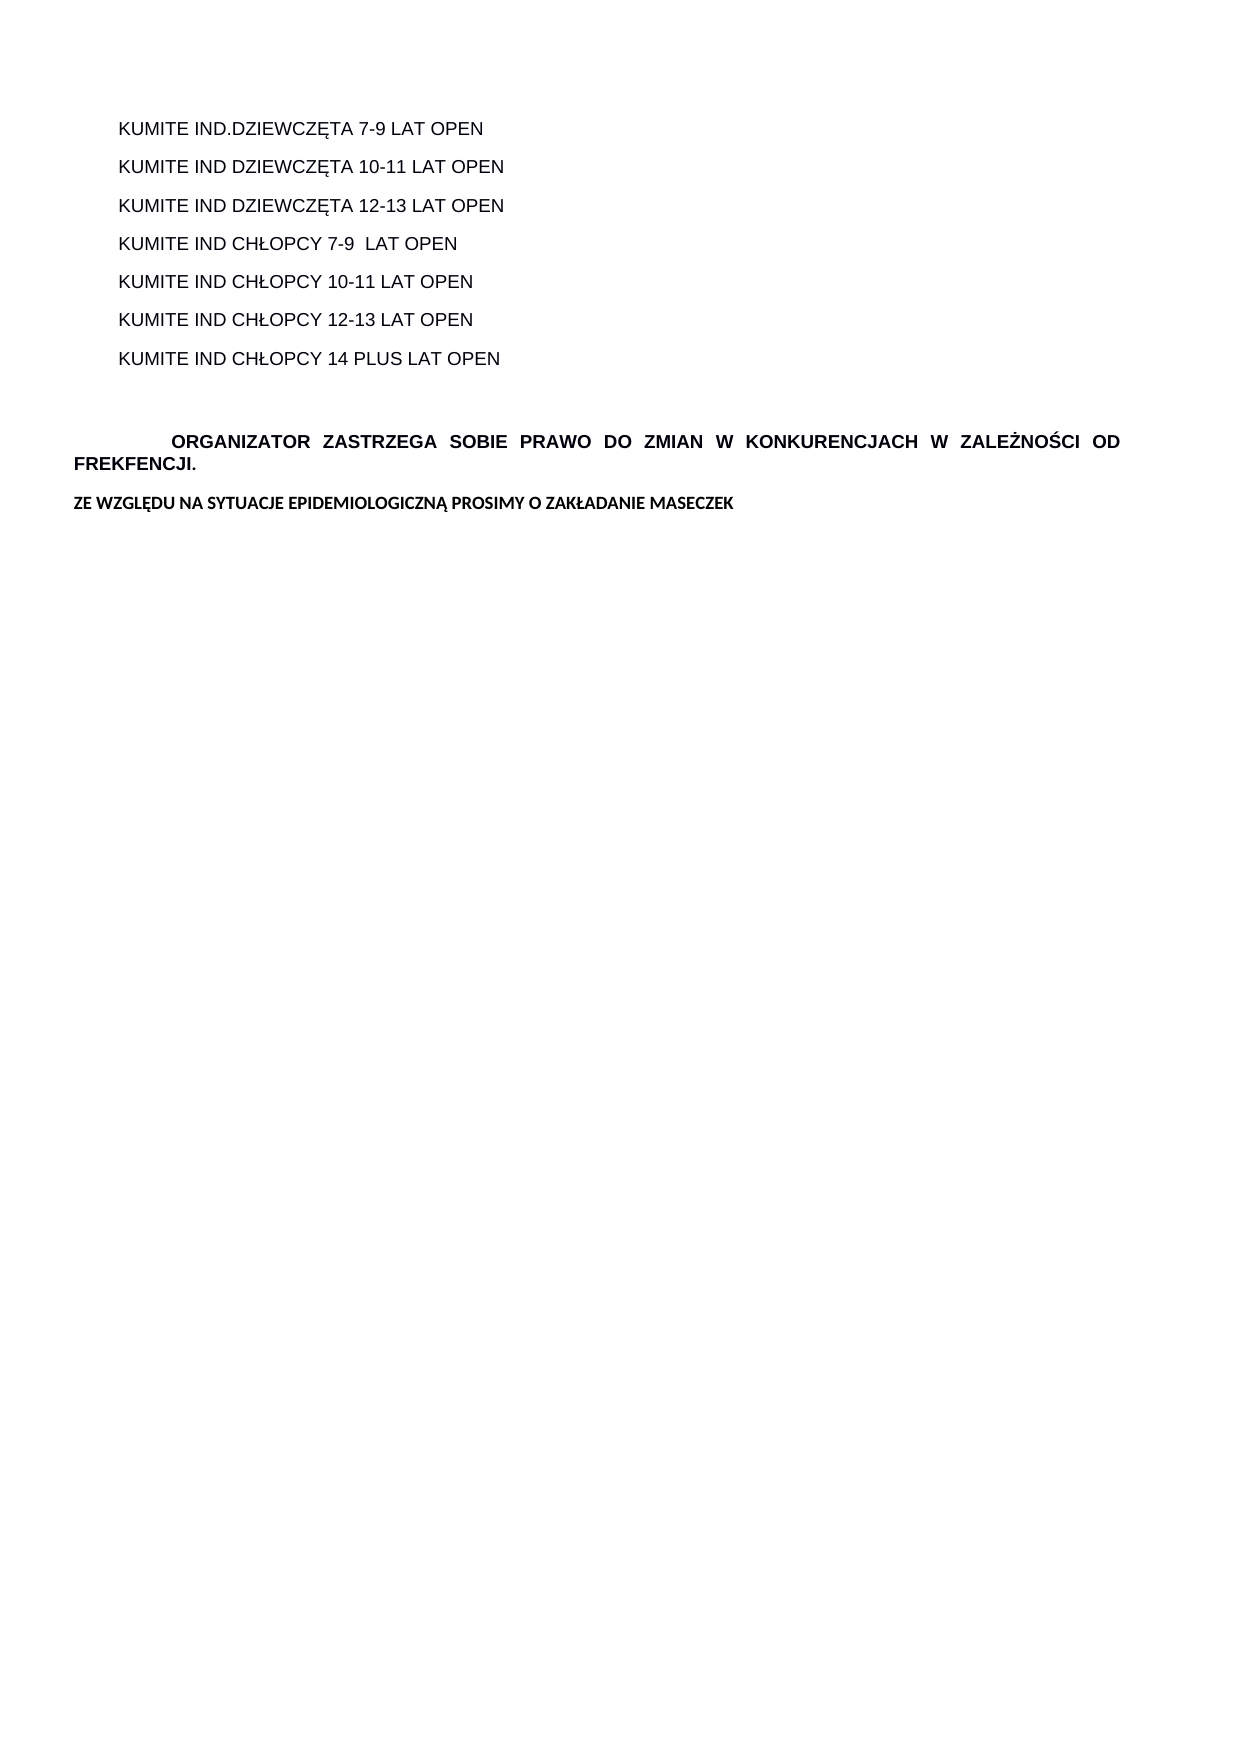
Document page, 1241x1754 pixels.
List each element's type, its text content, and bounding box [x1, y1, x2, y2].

text KUMITE IND CHŁOPCY 10-11 LAT OPEN [118, 271, 1122, 293]
text ZE WZGLĘDU NA SYTUACJE EPIDEMIOLOGICZNĄ PROSIMY O ZAKŁADANIE MASECZEK [74, 492, 1122, 514]
text ORGANIZATOR ZASTRZEGA SOBIE PRAWO DO ZMIAN W KONKURENCJACH W ZALEŻNOŚCI OD FREKFENCJI. [74, 430, 1122, 475]
text KUMITE IND CHŁOPCY 14 PLUS LAT OPEN [118, 347, 1122, 369]
text KUMITE IND DZIEWCZĘTA 12-13 LAT OPEN [118, 194, 1122, 216]
text KUMITE IND.DZIEWCZĘTA 7-9 LAT OPEN [118, 118, 1122, 140]
text KUMITE IND CHŁOPCY 7-9 LAT OPEN [118, 233, 1122, 254]
text KUMITE IND DZIEWCZĘTA 10-11 LAT OPEN [118, 156, 1122, 178]
text KUMITE IND CHŁOPCY 12-13 LAT OPEN [118, 309, 1122, 331]
